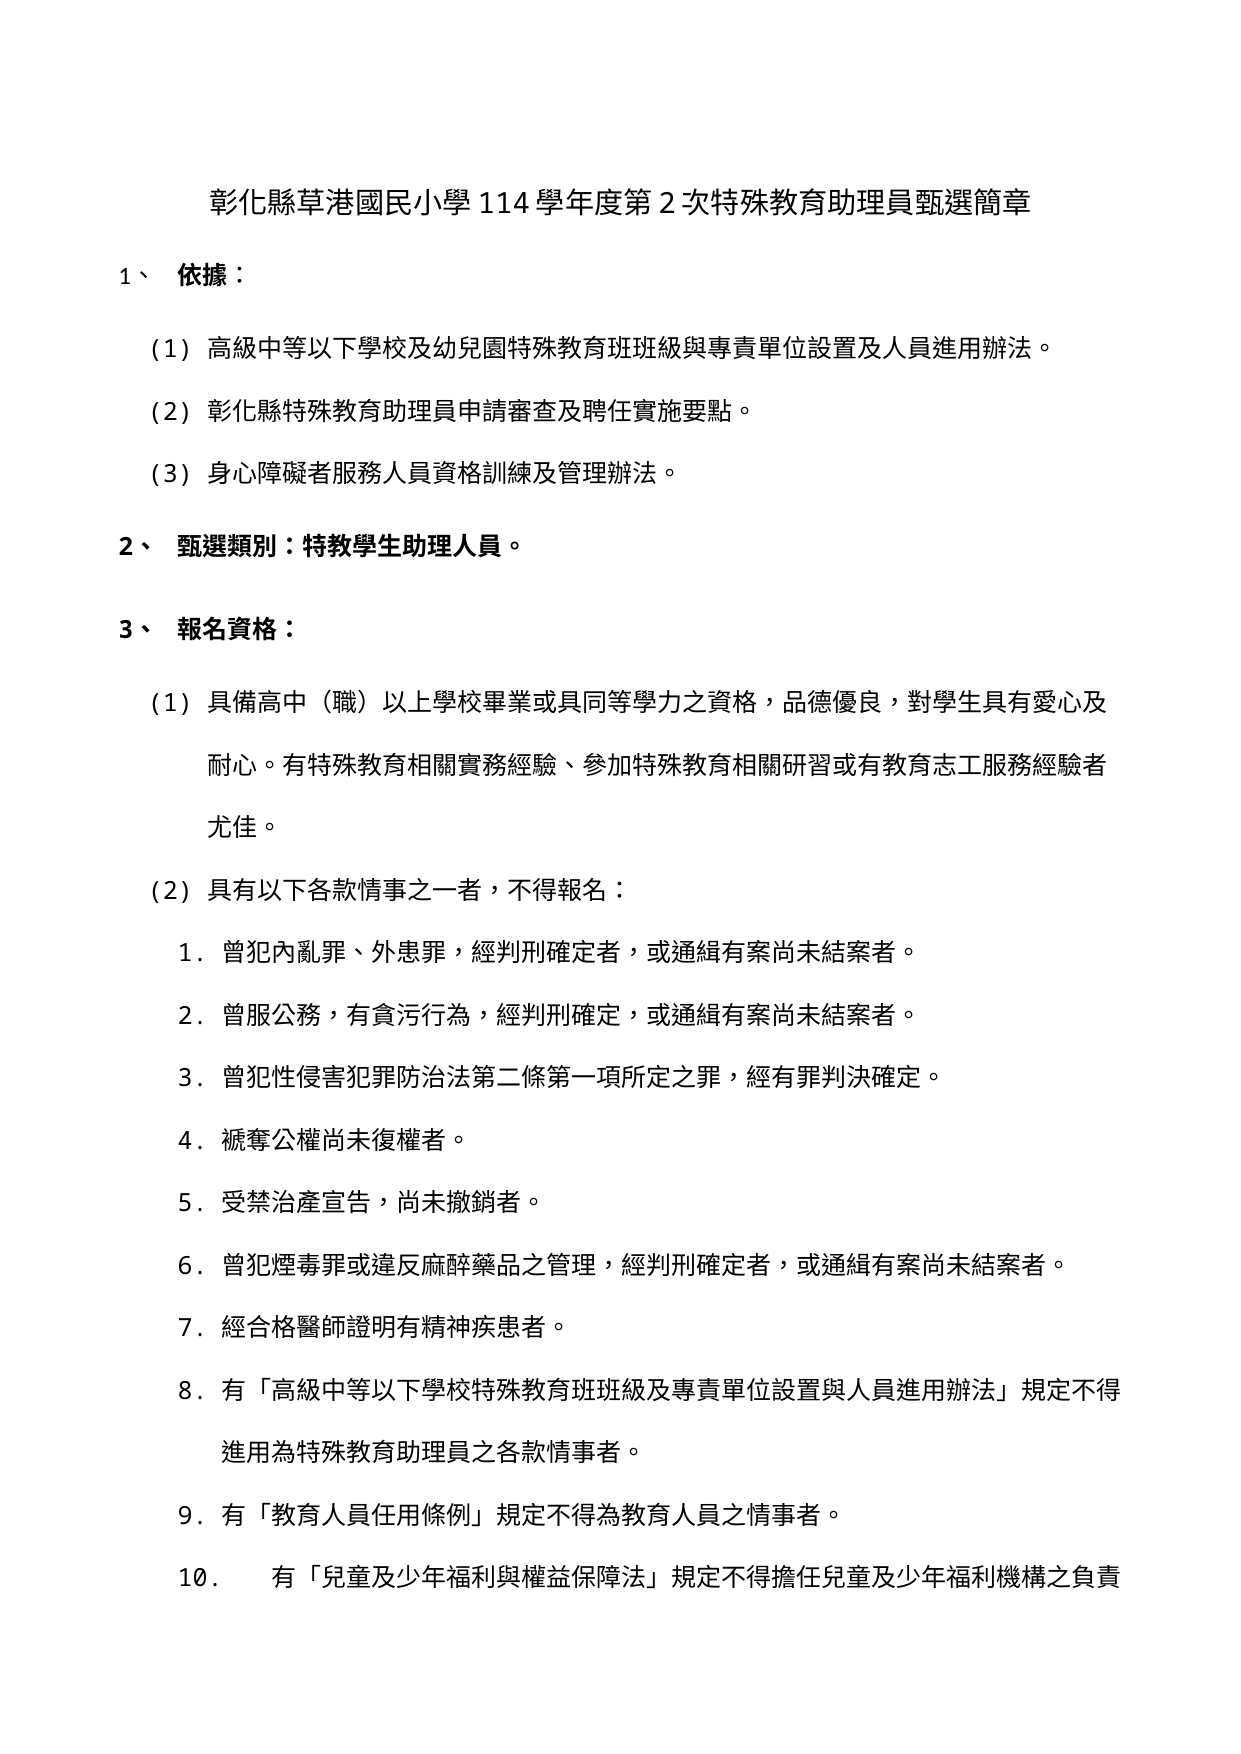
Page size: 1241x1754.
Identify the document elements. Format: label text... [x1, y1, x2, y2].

list 身心障礙者服務人員資格訓練及管理辦法。 [148, 430, 1122, 493]
list 報名資格： [118, 586, 1122, 649]
list 曾犯性侵害犯罪防治法第二條第一項所定之罪，經有罪判決確定。 [177, 1034, 1122, 1097]
list 依據： [118, 232, 1122, 295]
list 具備高中（職）以上學校畢業或具同等學力之資格，品德優良，對學生具有愛心及耐心。有特殊教育相關實務經驗、參加特殊教育相關研習或有教育志工服務經驗者尤佳。 [148, 659, 1122, 847]
list 彰化縣特殊教育助理員申請審查及聘任實施要點。 [148, 368, 1122, 430]
list 受禁治產宣告，尚未撤銷者。 [177, 1159, 1122, 1222]
list 曾服公務，有貪污行為，經判刑確定，或通緝有案尚未結案者。 [177, 972, 1122, 1034]
list 有「教育人員任用條例」規定不得為教育人員之情事者。 [177, 1472, 1122, 1534]
list 經合格醫師證明有精神疾患者。 [177, 1284, 1122, 1347]
list 褫奪公權尚未復權者。 [177, 1097, 1122, 1159]
list 曾犯煙毒罪或違反麻醉藥品之管理，經判刑確定者，或通緝有案尚未結案者。 [177, 1222, 1122, 1284]
list 具有以下各款情事之一者，不得報名： [148, 847, 1122, 909]
list 曾犯內亂罪、外患罪，經判刑確定者，或通緝有案尚未結案者。 [177, 909, 1122, 972]
list 有「高級中等以下學校特殊教育班班級及專責單位設置與人員進用辦法」規定不得進用為特殊教育助理員之各款情事者。 [177, 1347, 1122, 1472]
list 有「兒童及少年福利與權益保障法」規定不得擔任兒童及少年福利機構之負責 [177, 1534, 1122, 1597]
text 彰化縣草港國民小學114學年度第2次特殊教育助理員甄選簡章 [118, 159, 1122, 222]
list 甄選類別：特教學生助理人員。 [118, 503, 1122, 566]
list 高級中等以下學校及幼兒園特殊教育班班級與專責單位設置及人員進用辦法。 [148, 305, 1122, 368]
